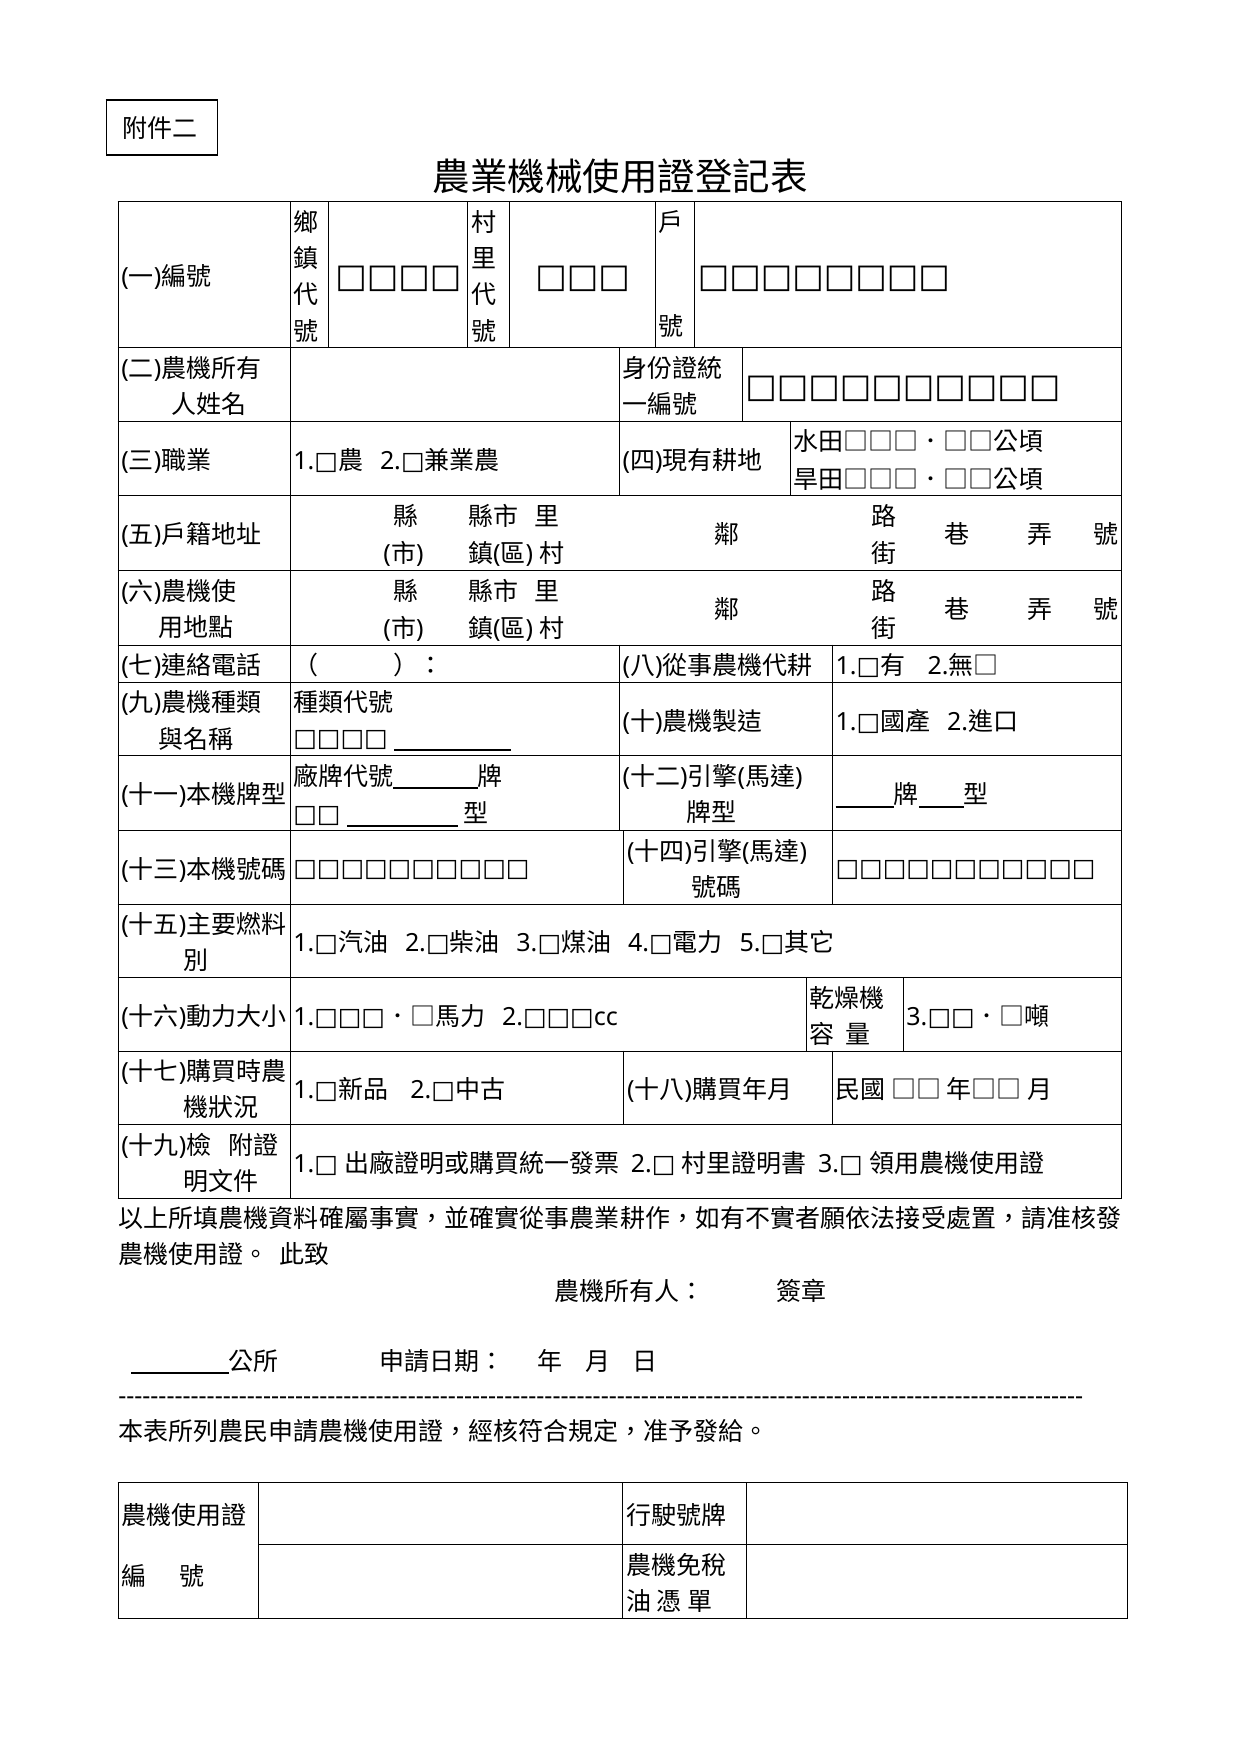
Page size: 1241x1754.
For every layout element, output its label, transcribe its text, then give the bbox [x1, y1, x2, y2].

table_cell (十一)本機牌型 [119, 756, 290, 830]
table_cell (五)戶籍地址 [119, 496, 290, 570]
table_cell (六)農機使 用地點 [119, 571, 290, 644]
table_header □□□□ [329, 202, 467, 347]
table_cell (十七)購買時農機狀況 [119, 1052, 290, 1124]
table_cell (十八)購買年月 [624, 1052, 832, 1124]
table_cell (四)現有耕地 [620, 422, 790, 495]
table_cell 鎮(區) 村 [426, 533, 619, 570]
table_cell 水田□□□．□□公頃 [791, 422, 1121, 458]
table_header [747, 1483, 1127, 1544]
table_cell 1.□□□．□馬力 2.□□□cc [291, 978, 806, 1051]
text 農機所有人： 簽章 [118, 1271, 1122, 1307]
table_header 行駛號牌 [623, 1483, 746, 1544]
table_cell 廠牌代號 牌 [291, 756, 619, 793]
text ------------------------------------------------------------------------------------------------------------------------ [118, 1378, 1122, 1412]
text 以上所填農機資料確屬事實，並確實從事農業耕作，如有不實者願依法接受處置，請准核發農機使用證。 此致 [118, 1199, 1122, 1271]
table_cell (七)連絡電話 [119, 646, 290, 682]
text 農業機械使用證登記表 [118, 147, 1122, 201]
table_cell 身份證統一編號 [620, 348, 742, 421]
table_cell 1.□新品 2.□中古 [291, 1052, 623, 1124]
table_cell 乾燥機容 量 [807, 978, 903, 1051]
table_cell 1.□有 2.無□ [833, 646, 1121, 682]
table_cell 旱田□□□．□□公頃 [791, 458, 1121, 495]
table_cell (市) [291, 533, 426, 570]
table_cell 縣 [291, 571, 426, 607]
table_cell (十六)動力大小 [119, 978, 290, 1051]
table_cell □□□□□□□□□□ [291, 831, 623, 903]
table_cell (十四)引擎(馬達) 號碼 [624, 831, 832, 903]
table_cell 鎮(區) 村 [426, 607, 619, 644]
table_cell (九)農機種類 與名稱 [119, 683, 290, 755]
text 公所 申請日期： 年 月 日 [118, 1341, 1122, 1378]
table_cell (二)農機所有 人姓名 [119, 348, 290, 421]
table_cell 弄 [972, 496, 1055, 570]
table_cell 1.□汽油 2.□柴油 3.□煤油 4.□電力 5.□其它 [291, 905, 1121, 977]
table_cell □□□□□□□□□□□ [833, 831, 1121, 903]
table_header □□□□□□□□ [695, 202, 1121, 347]
table_cell 3.□□．□噸 [904, 978, 1121, 1051]
table_cell 街 [742, 533, 899, 570]
table_cell □□ 型 [291, 793, 619, 830]
table_cell 路 [742, 571, 899, 607]
table_cell [747, 1545, 1127, 1618]
table_header (一)編號 [119, 202, 290, 347]
table_cell 縣市 里 [426, 571, 619, 607]
table_cell 1.□國產 2.進口 [833, 683, 1121, 755]
table_cell 路 [742, 496, 899, 533]
table_cell (八)從事農機代耕 [620, 646, 832, 682]
table_cell (十)農機製迼 [620, 683, 832, 755]
table_cell 1.□ 出廠證明或購買統一發票 2.□ 村里證明書 3.□ 領用農機使用證 [291, 1125, 1121, 1198]
table_cell 種類代號 [291, 683, 619, 719]
table_cell 鄰 [619, 496, 742, 570]
table_cell [291, 348, 619, 421]
table_header 村里代號 [468, 202, 509, 347]
table_cell 巷 [899, 496, 972, 570]
table_cell （ ）： [291, 646, 619, 682]
table_cell 農機免稅油 憑 單 [623, 1545, 746, 1618]
text 附件二 [122, 108, 202, 145]
table_cell 1.□農 2.□兼業農 [291, 422, 619, 495]
table_cell 巷 [899, 571, 972, 644]
table_cell 鄰 [619, 571, 742, 644]
table_cell 街 [742, 607, 899, 644]
table_cell 號 [1055, 496, 1121, 570]
table_cell (十二)引擎(馬達) 牌型 [620, 756, 832, 830]
table_cell (三)職業 [119, 422, 290, 495]
table_header 戶 號 [656, 202, 694, 347]
table_cell (十五)主要燃料別 [119, 905, 290, 977]
table_header □□□ [510, 202, 655, 347]
table_header 鄉鎮代號 [291, 202, 328, 347]
table_cell 牌 型 [833, 756, 1121, 830]
table_cell □□□□ [291, 719, 619, 755]
table_cell □□□□□□□□□□ [743, 348, 1121, 421]
table_header [259, 1483, 622, 1544]
table_header 農機使用證 編 號 [119, 1483, 258, 1618]
table_cell 縣市 里 [426, 496, 619, 533]
table_cell 弄 [972, 571, 1055, 644]
table_cell [259, 1545, 622, 1618]
table_cell (十三)本機號碼 [119, 831, 290, 903]
table_cell (市) [291, 607, 426, 644]
table_cell 號 [1055, 571, 1121, 644]
text 本表所列農民申請農機使用證，經核符合規定，准予發給。 [118, 1412, 1122, 1448]
table_cell 縣 [291, 496, 426, 533]
table_cell (十九)檢 附證明文件 [119, 1125, 290, 1198]
table_cell 民國 □□ 年□□ 月 [833, 1052, 1121, 1124]
